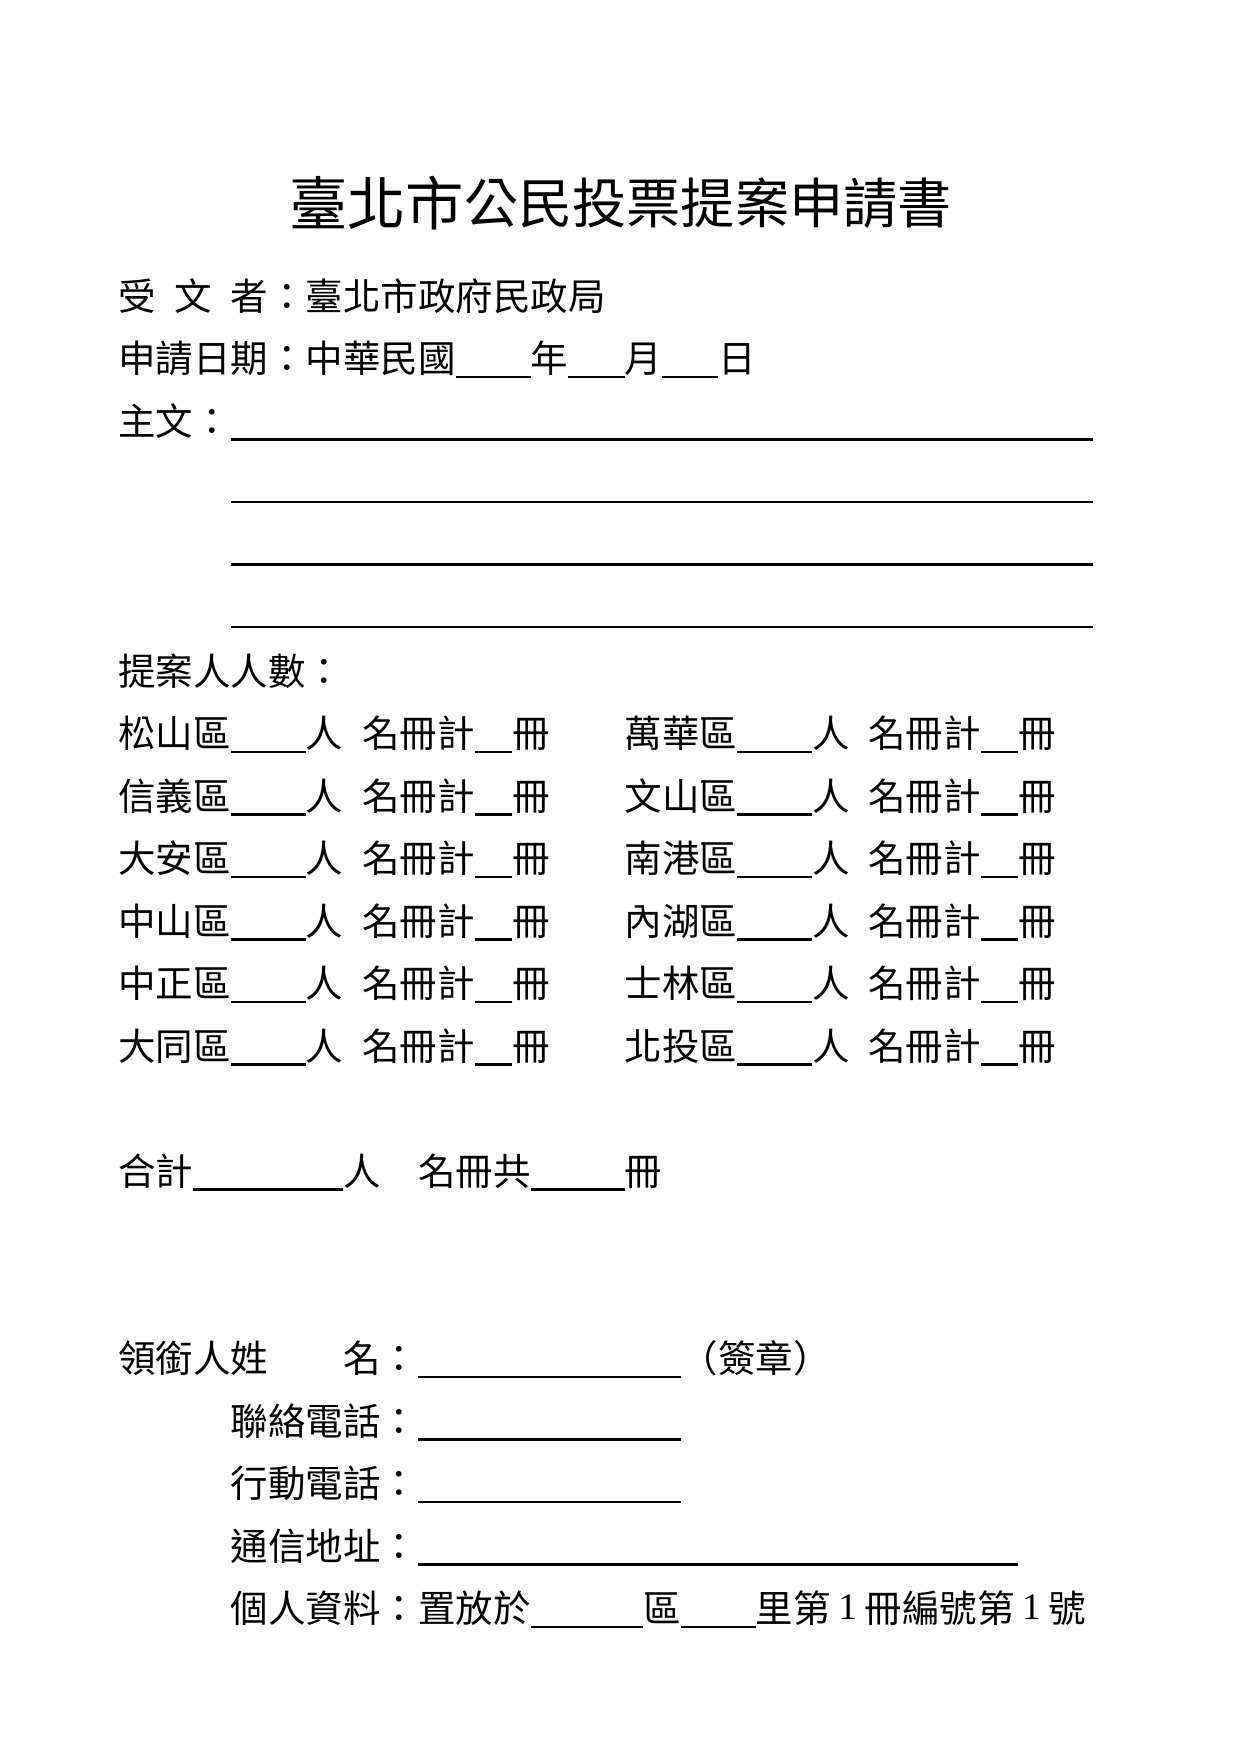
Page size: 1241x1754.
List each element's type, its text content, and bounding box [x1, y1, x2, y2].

text 領銜人姓 名： （簽章） [118, 1314, 1122, 1377]
text 主文： [118, 377, 1122, 439]
text 行動電話： [118, 1439, 1122, 1502]
text 合計 人 名冊共 冊 [118, 1127, 1122, 1189]
text 松山區 人 名冊計 冊 萬華區 人 名冊計 冊 [118, 689, 1122, 752]
text 提案人人數： [118, 627, 1122, 689]
text 中山區 人 名冊計 冊 內湖區 人 名冊計 冊 中正區 人 名冊計 冊 士林區 人 名冊計 冊 大同區 人 名冊計 冊 北投區 人 名冊計 冊 [118, 877, 1122, 1064]
text 通信地址： [118, 1502, 1122, 1564]
text 聯絡電話： [118, 1377, 1122, 1439]
text 臺北市公民投票提案申請書 [118, 127, 1122, 252]
text 個人資料：置放於 區 里第1冊編號第1號 [118, 1564, 1122, 1627]
text 大安區 人 名冊計 冊 南港區 人 名冊計 冊 [118, 814, 1122, 877]
text 信義區 人 名冊計 冊 文山區 人 名冊計 冊 [118, 752, 1122, 814]
text 受 文 者：臺北市政府民政局 [118, 252, 1122, 314]
text 申請日期：中華民國 年 月 日 [118, 314, 1122, 377]
